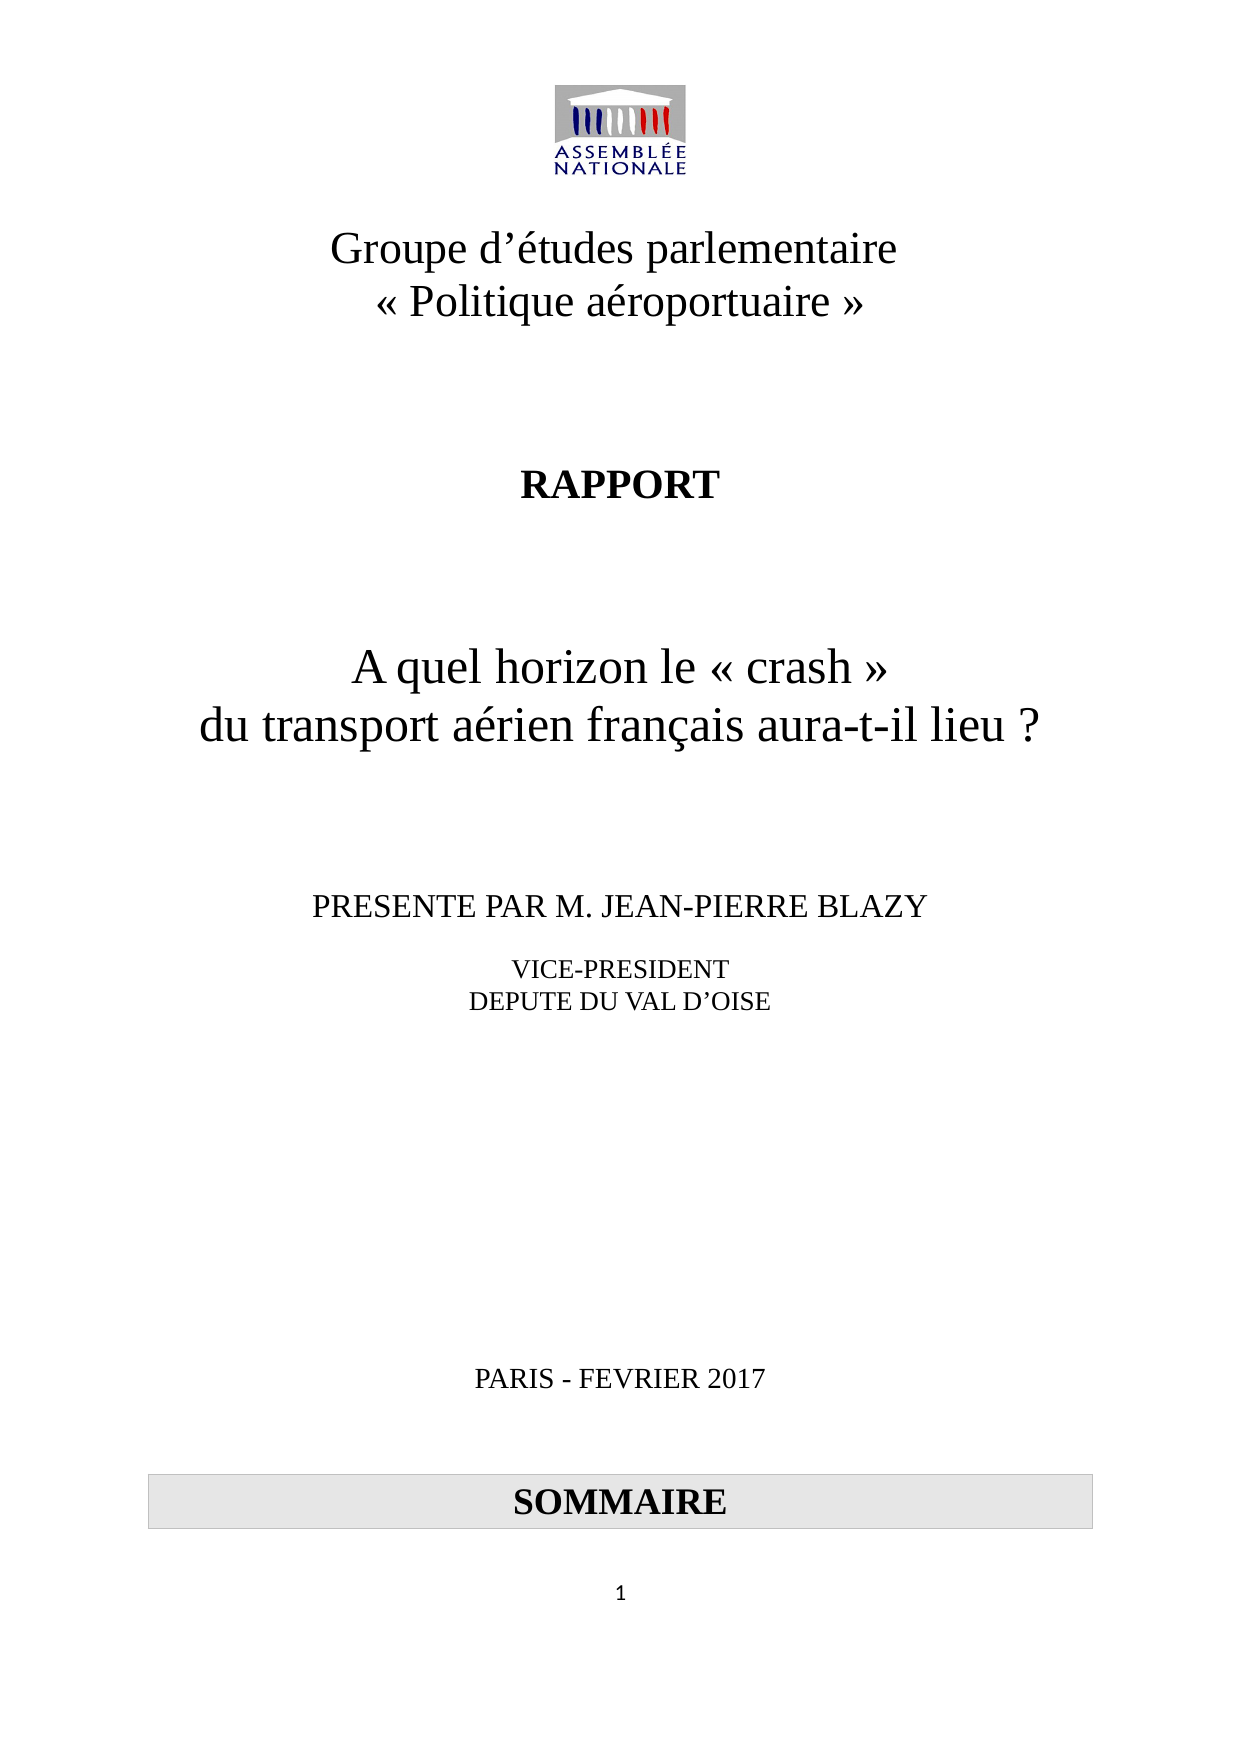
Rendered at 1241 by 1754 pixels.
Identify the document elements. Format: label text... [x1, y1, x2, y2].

text PARIS - FEVRIER 2017 [148, 1361, 1092, 1394]
text A quel horizon le « crash » [148, 637, 1092, 695]
text RAPPORT [148, 460, 1092, 508]
text du transport aérien français aura-t-il lieu ? [148, 695, 1092, 752]
table_header SOMMAIRE [149, 1475, 1092, 1528]
picture [553, 84, 687, 176]
text DEPUTE DU VAL D’OISE [148, 985, 1092, 1016]
text PRESENTE PAR M. JEAN-PIERRE BLAZY [148, 886, 1092, 925]
text « Politique aéroportuaire » [148, 273, 1092, 326]
text VICE-PRESIDENT [148, 953, 1092, 985]
text Groupe d’études parlementaire [148, 220, 1092, 273]
